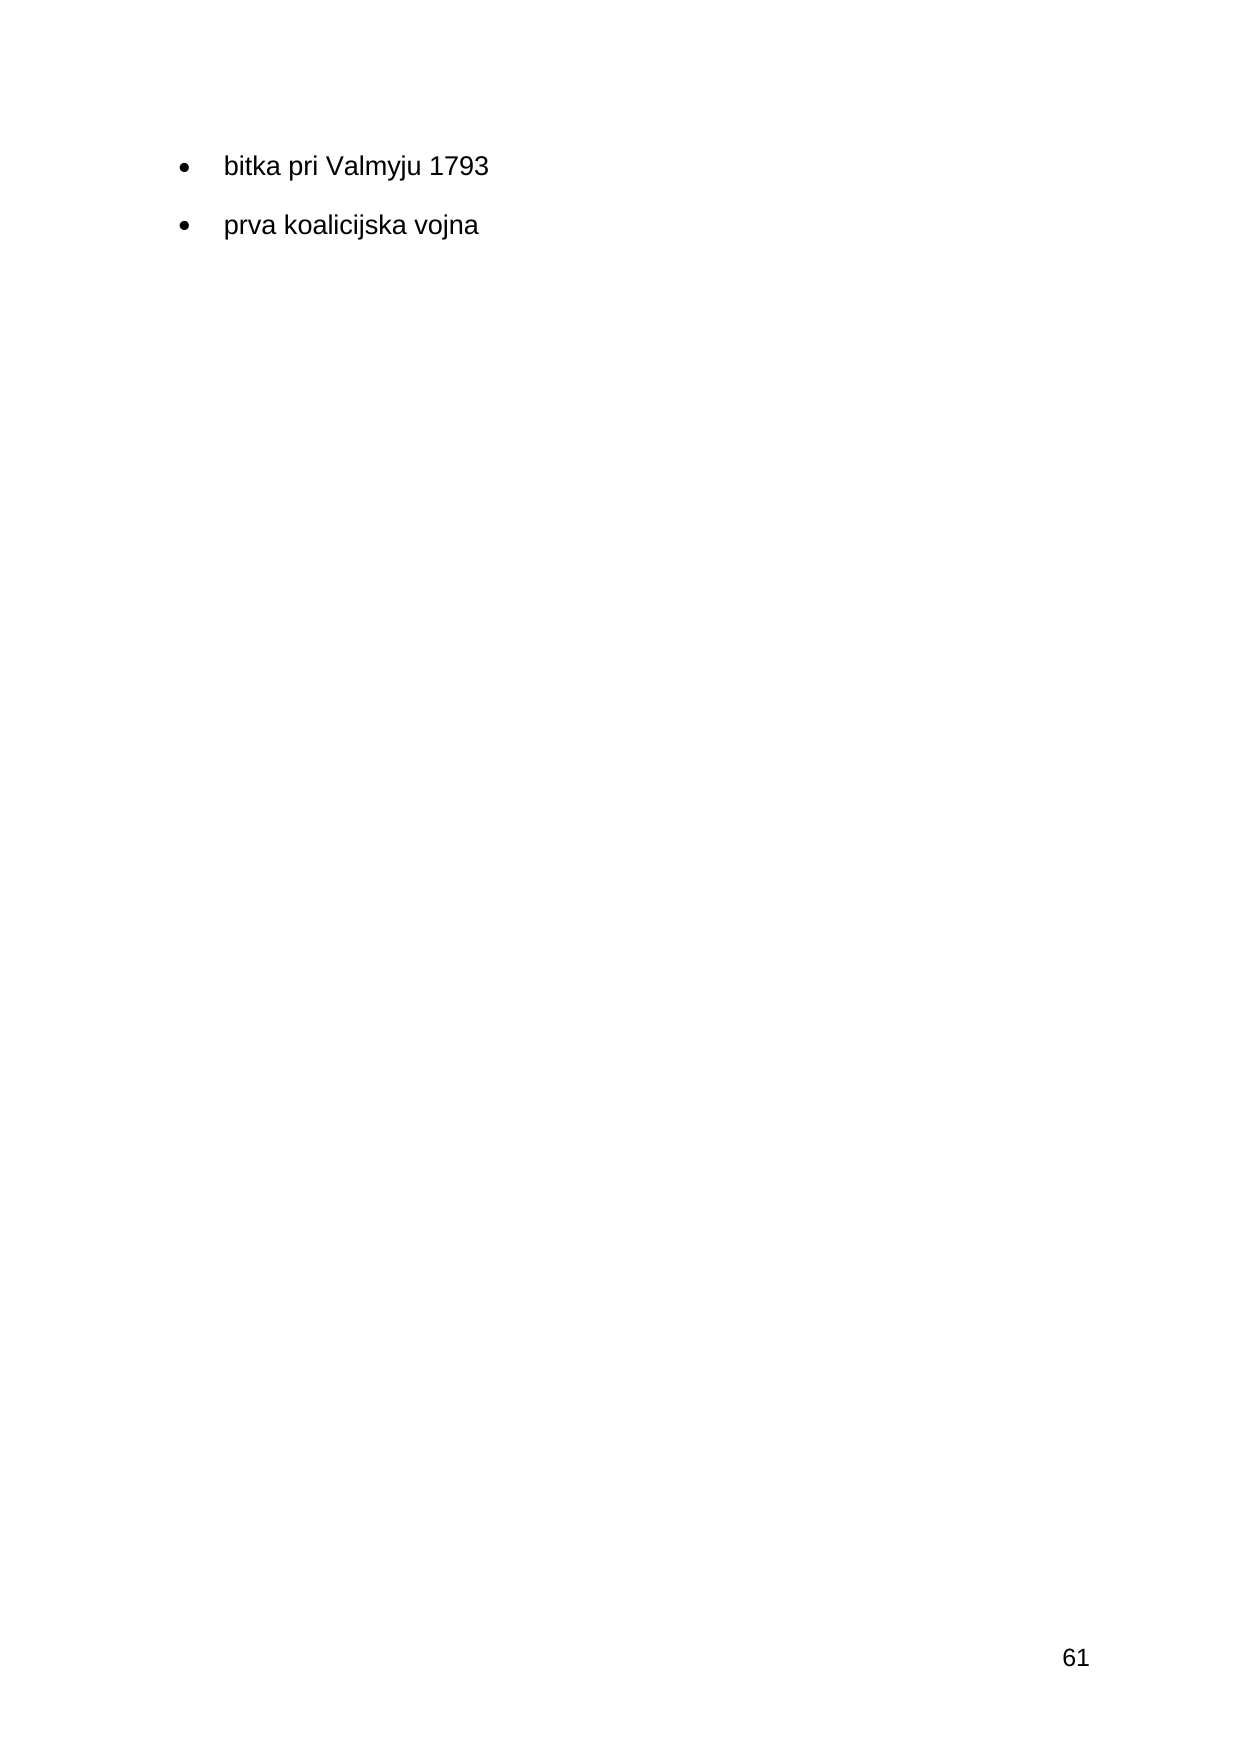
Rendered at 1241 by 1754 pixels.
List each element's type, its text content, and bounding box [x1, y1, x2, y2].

list bitka pri Valmyju 1793 [179, 150, 1090, 189]
list prva koalicijska vojna [179, 209, 1090, 248]
